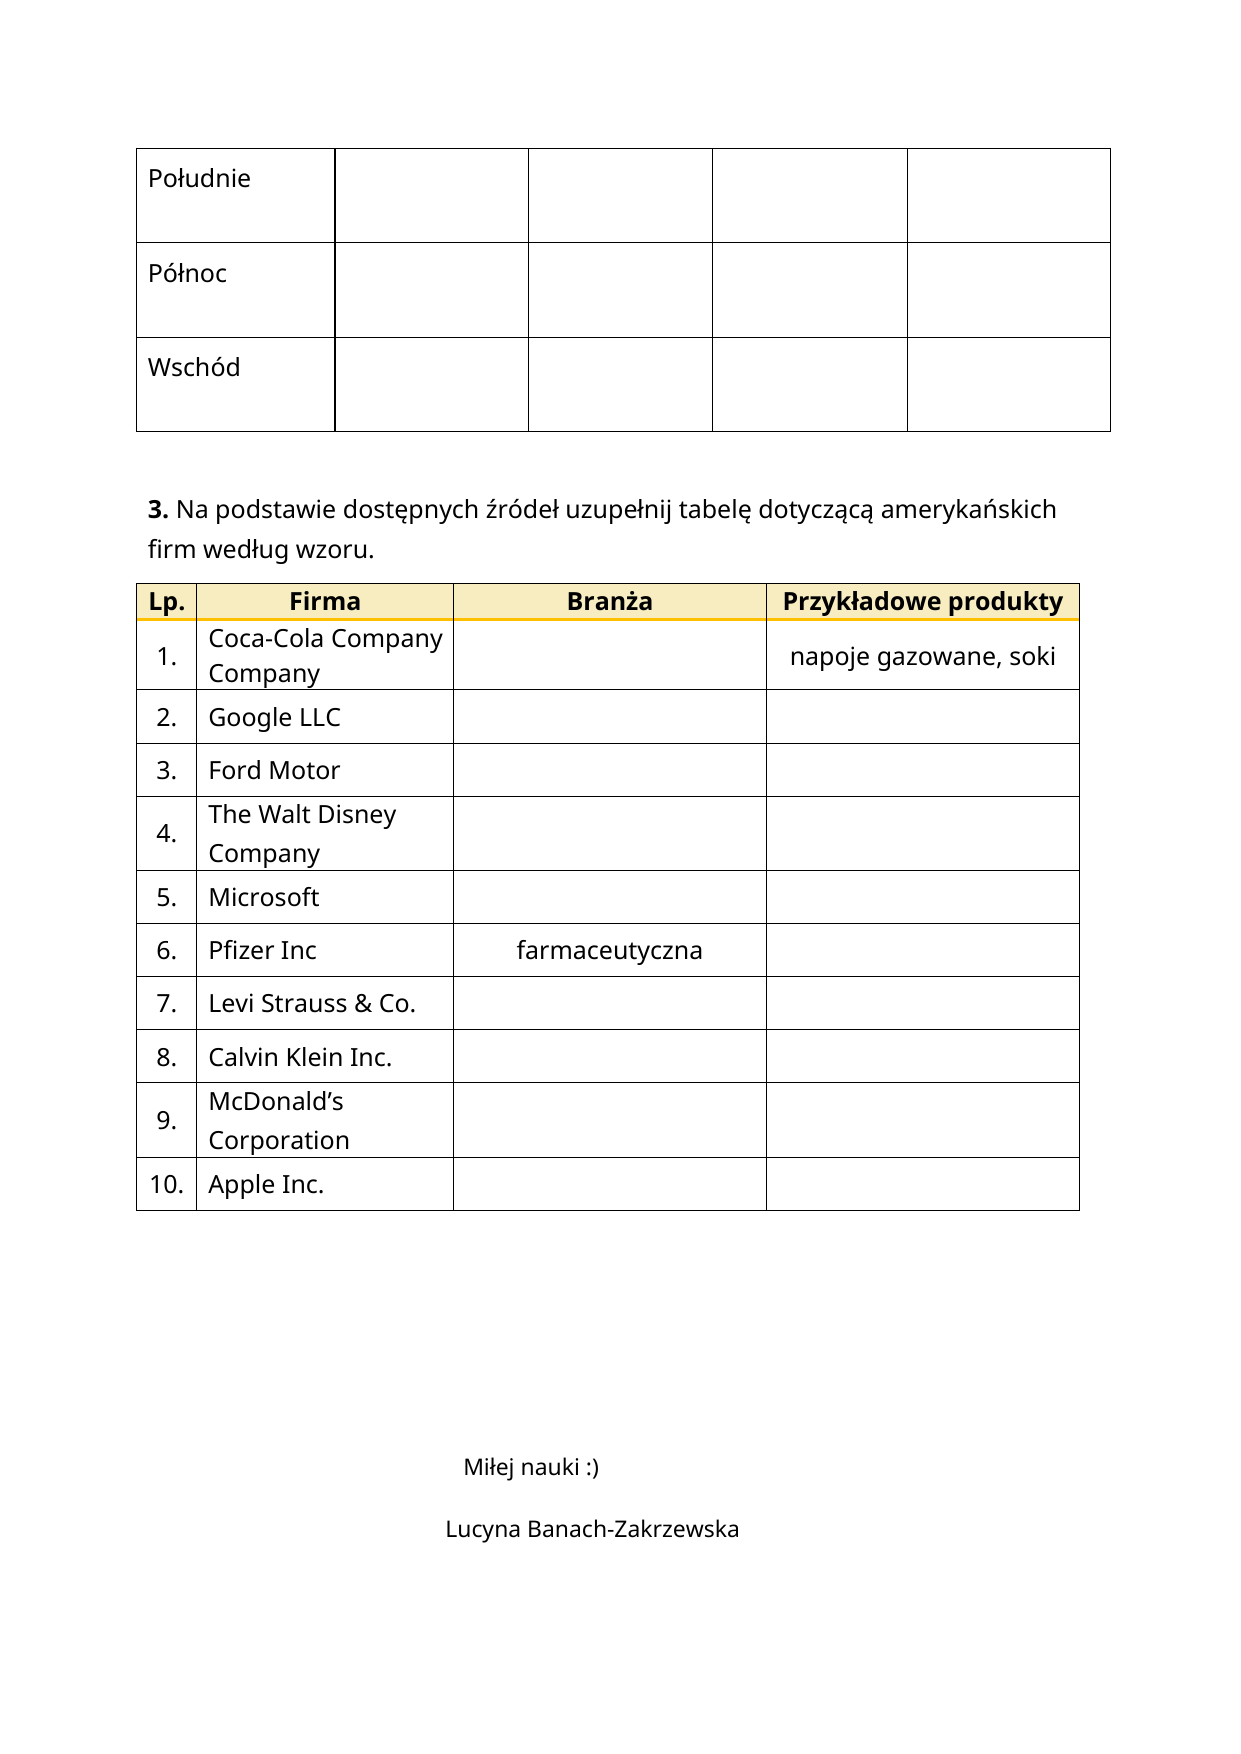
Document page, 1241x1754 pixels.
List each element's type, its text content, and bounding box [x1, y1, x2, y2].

table_cell [713, 243, 907, 337]
table_cell Ford Motor [197, 744, 453, 796]
table_cell [767, 1158, 1079, 1210]
table_cell [767, 871, 1079, 923]
table_cell [767, 1030, 1079, 1082]
table_cell 7. [137, 977, 196, 1029]
table_cell napoje gazowane, soki [767, 621, 1079, 689]
table_cell [529, 338, 712, 431]
text Lucyna Banach-Zakrzewska [148, 1513, 1093, 1544]
table_header Lp. [137, 584, 196, 618]
table_cell farmaceutyczna [454, 924, 766, 976]
text 3. Na podstawie dostępnych źródeł uzupełnij tabelę dotyczącą amerykańskich firm według wzoru. [148, 492, 1093, 565]
table_cell [767, 690, 1079, 742]
table_cell 8. [137, 1030, 196, 1082]
table_cell McDonald’s Corporation [197, 1083, 453, 1157]
table_cell [454, 1083, 766, 1157]
table_header Przykładowe produkty [767, 584, 1079, 618]
table_cell [336, 338, 528, 431]
table_cell [529, 149, 712, 242]
table_cell [529, 243, 712, 337]
table_cell 4. [137, 797, 196, 870]
table_cell 6. [137, 924, 196, 976]
table_cell [454, 690, 766, 742]
table_cell 9. [137, 1083, 196, 1157]
table_cell [908, 149, 1110, 242]
table_cell [713, 149, 907, 242]
table_cell The Walt Disney Company [197, 797, 453, 870]
table_cell Calvin Klein Inc. [197, 1030, 453, 1082]
table_cell Pfizer Inc [197, 924, 453, 976]
text Miłej nauki :) [148, 1451, 1093, 1482]
table_cell 2. [137, 690, 196, 742]
table_cell [767, 744, 1079, 796]
table_cell [767, 797, 1079, 870]
table_cell Południe [137, 149, 334, 242]
table_cell [908, 243, 1110, 337]
table_cell Levi Strauss & Co. [197, 977, 453, 1029]
table_cell Google LLC [197, 690, 453, 742]
table_cell [454, 977, 766, 1029]
table_cell [713, 338, 907, 431]
table_cell Microsoft [197, 871, 453, 923]
table_header Firma [197, 584, 453, 618]
table_cell [454, 621, 766, 689]
table_cell [454, 797, 766, 870]
table_cell [336, 243, 528, 337]
table_cell Północ [137, 243, 334, 337]
table_cell Wschód [137, 338, 334, 431]
table_cell Apple Inc. [197, 1158, 453, 1210]
table_cell [767, 1083, 1079, 1157]
table_cell 10. [137, 1158, 196, 1210]
table_cell [336, 149, 528, 242]
table_cell [454, 744, 766, 796]
table_cell [908, 338, 1110, 431]
table_cell 1. [137, 621, 196, 689]
table_cell [767, 924, 1079, 976]
table_cell [454, 1158, 766, 1210]
table_cell 5. [137, 871, 196, 923]
table_cell [454, 1030, 766, 1082]
table_header Branża [454, 584, 766, 618]
table_cell Coca-Cola Company Company [197, 621, 453, 689]
table_cell [454, 871, 766, 923]
table_cell [767, 977, 1079, 1029]
table_cell 3. [137, 744, 196, 796]
